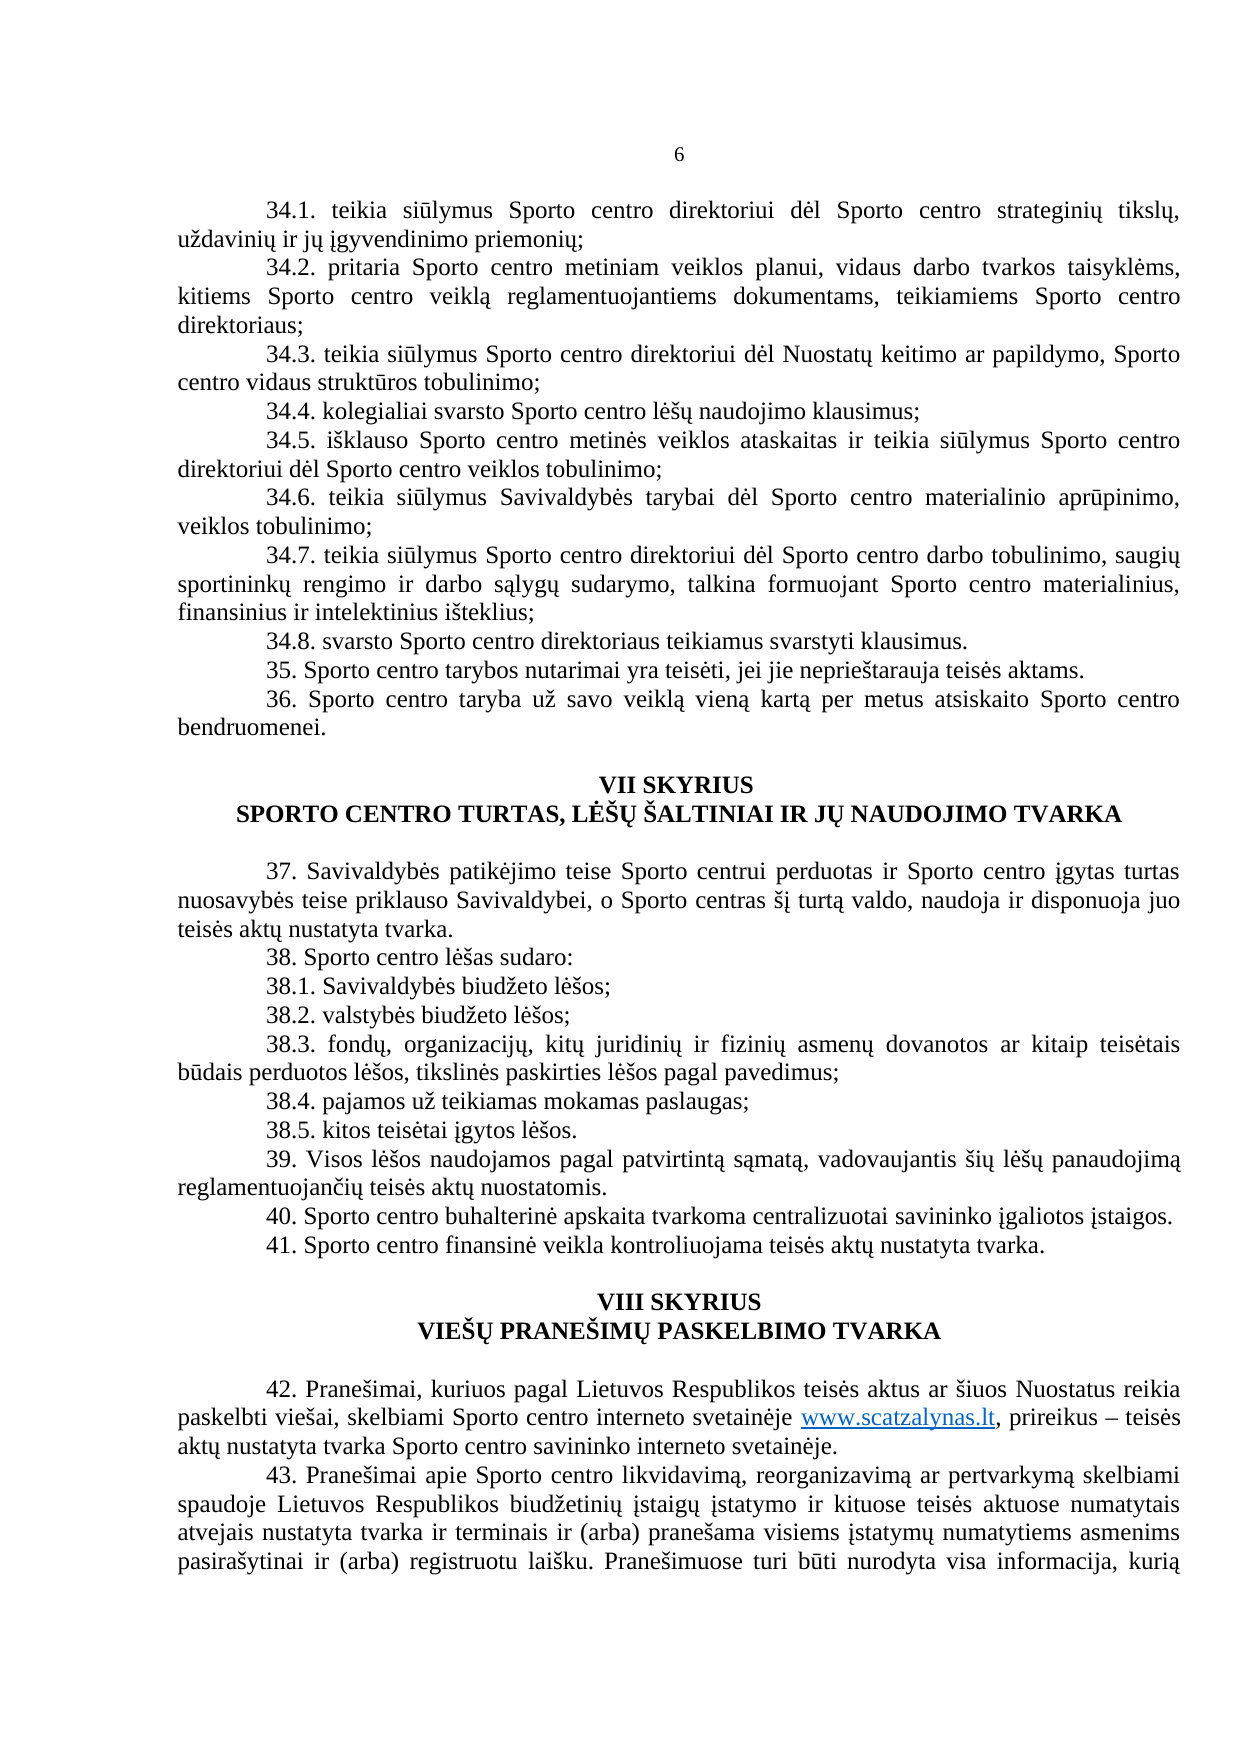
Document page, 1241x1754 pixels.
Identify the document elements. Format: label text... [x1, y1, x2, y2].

text 36. Sporto centro taryba už savo veiklą vieną kartą per metus atsiskaito Sporto centro bendruomenei. [177, 684, 1181, 741]
text 34.3. teikia siūlymus Sporto centro direktoriui dėl Nuostatų keitimo ar papildymo, Sporto centro vidaus struktūros tobulinimo; [177, 339, 1181, 396]
text VIEŠŲ PRANEŠIMŲ PASKELBIMO TVARKA [177, 1316, 1181, 1345]
text 38.1. Savivaldybės biudžeto lėšos; [177, 971, 1181, 1000]
text 34.8. svarsto Sporto centro direktoriaus teikiamus svarstyti klausimus. [177, 626, 1181, 655]
text 42. Pranešimai, kuriuos pagal Lietuvos Respublikos teisės aktus ar šiuos Nuostatus reikia paskelbti viešai, skelbiami Sporto centro interneto svetainėje www.scatzalynas.lt, prireikus – teisės aktų nustatyta tvarka Sporto centro savininko interneto svetainėje. [177, 1374, 1181, 1460]
text 35. Sporto centro tarybos nutarimai yra teisėti, jei jie neprieštarauja teisės aktams. [177, 655, 1181, 684]
text VIII SKYRIUS [177, 1287, 1181, 1316]
text 43. Pranešimai apie Sporto centro likvidavimą, reorganizavimą ar pertvarkymą skelbiami spaudoje Lietuvos Respublikos biudžetinių įstaigų įstatymo ir kituose teisės aktuose numatytais atvejais nustatyta tvarka ir terminais ir (arba) pranešama visiems įstatymų numatytiems asmenims pasirašytinai ir (arba) registruotu laišku. Pranešimuose turi būti nurodyta visa informacija, kurią [177, 1460, 1181, 1575]
text 34.1. teikia siūlymus Sporto centro direktoriui dėl Sporto centro strateginių tikslų, uždavinių ir jų įgyvendinimo priemonių; [177, 195, 1181, 252]
text 34.5. išklauso Sporto centro metinės veiklos ataskaitas ir teikia siūlymus Sporto centro direktoriui dėl Sporto centro veiklos tobulinimo; [177, 425, 1181, 482]
text 38.5. kitos teisėtai įgytos lėšos. [177, 1115, 1181, 1144]
text 38.3. fondų, organizacijų, kitų juridinių ir fizinių asmenų dovanotos ar kitaip teisėtais būdais perduotos lėšos, tikslinės paskirties lėšos pagal pavedimus; [177, 1029, 1181, 1086]
text 34.7. teikia siūlymus Sporto centro direktoriui dėl Sporto centro darbo tobulinimo, saugių sportininkų rengimo ir darbo sąlygų sudarymo, talkina formuojant Sporto centro materialinius, finansinius ir intelektinius išteklius; [177, 540, 1181, 626]
text 34.6. teikia siūlymus Savivaldybės tarybai dėl Sporto centro materialinio aprūpinimo, veiklos tobulinimo; [177, 482, 1181, 540]
text 34.2. pritaria Sporto centro metiniam veiklos planui, vidaus darbo tvarkos taisyklėms, kitiems Sporto centro veiklą reglamentuojantiems dokumentams, teikiamiems Sporto centro direktoriaus; [177, 252, 1181, 339]
text 38.4. pajamos už teikiamas mokamas paslaugas; [177, 1086, 1181, 1115]
text 41. Sporto centro finansinė veikla kontroliuojama teisės aktų nustatyta tvarka. [177, 1230, 1181, 1259]
text 37. Savivaldybės patikėjimo teise Sporto centrui perduotas ir Sporto centro įgytas turtas nuosavybės teise priklauso Savivaldybei, o Sporto centras šį turtą valdo, naudoja ir disponuoja juo teisės aktų nustatyta tvarka. [177, 856, 1181, 942]
text 34.4. kolegialiai svarsto Sporto centro lėšų naudojimo klausimus; [177, 396, 1181, 425]
text 40. Sporto centro buhalterinė apskaita tvarkoma centralizuotai savininko įgaliotos įstaigos. [177, 1201, 1181, 1230]
text 38.2. valstybės biudžeto lėšos; [177, 1000, 1181, 1029]
text 38. Sporto centro lėšas sudaro: [177, 942, 1181, 971]
text 39. Visos lėšos naudojamos pagal patvirtintą sąmatą, vadovaujantis šių lėšų panaudojimą reglamentuojančių teisės aktų nuostatomis. [177, 1144, 1181, 1201]
text SPORTO CENTRO TURTAS, LĖŠŲ ŠALTINIAI IR JŲ NAUDOJIMO TVARKA [177, 799, 1181, 827]
text VII SKYRIUS [177, 770, 1181, 799]
